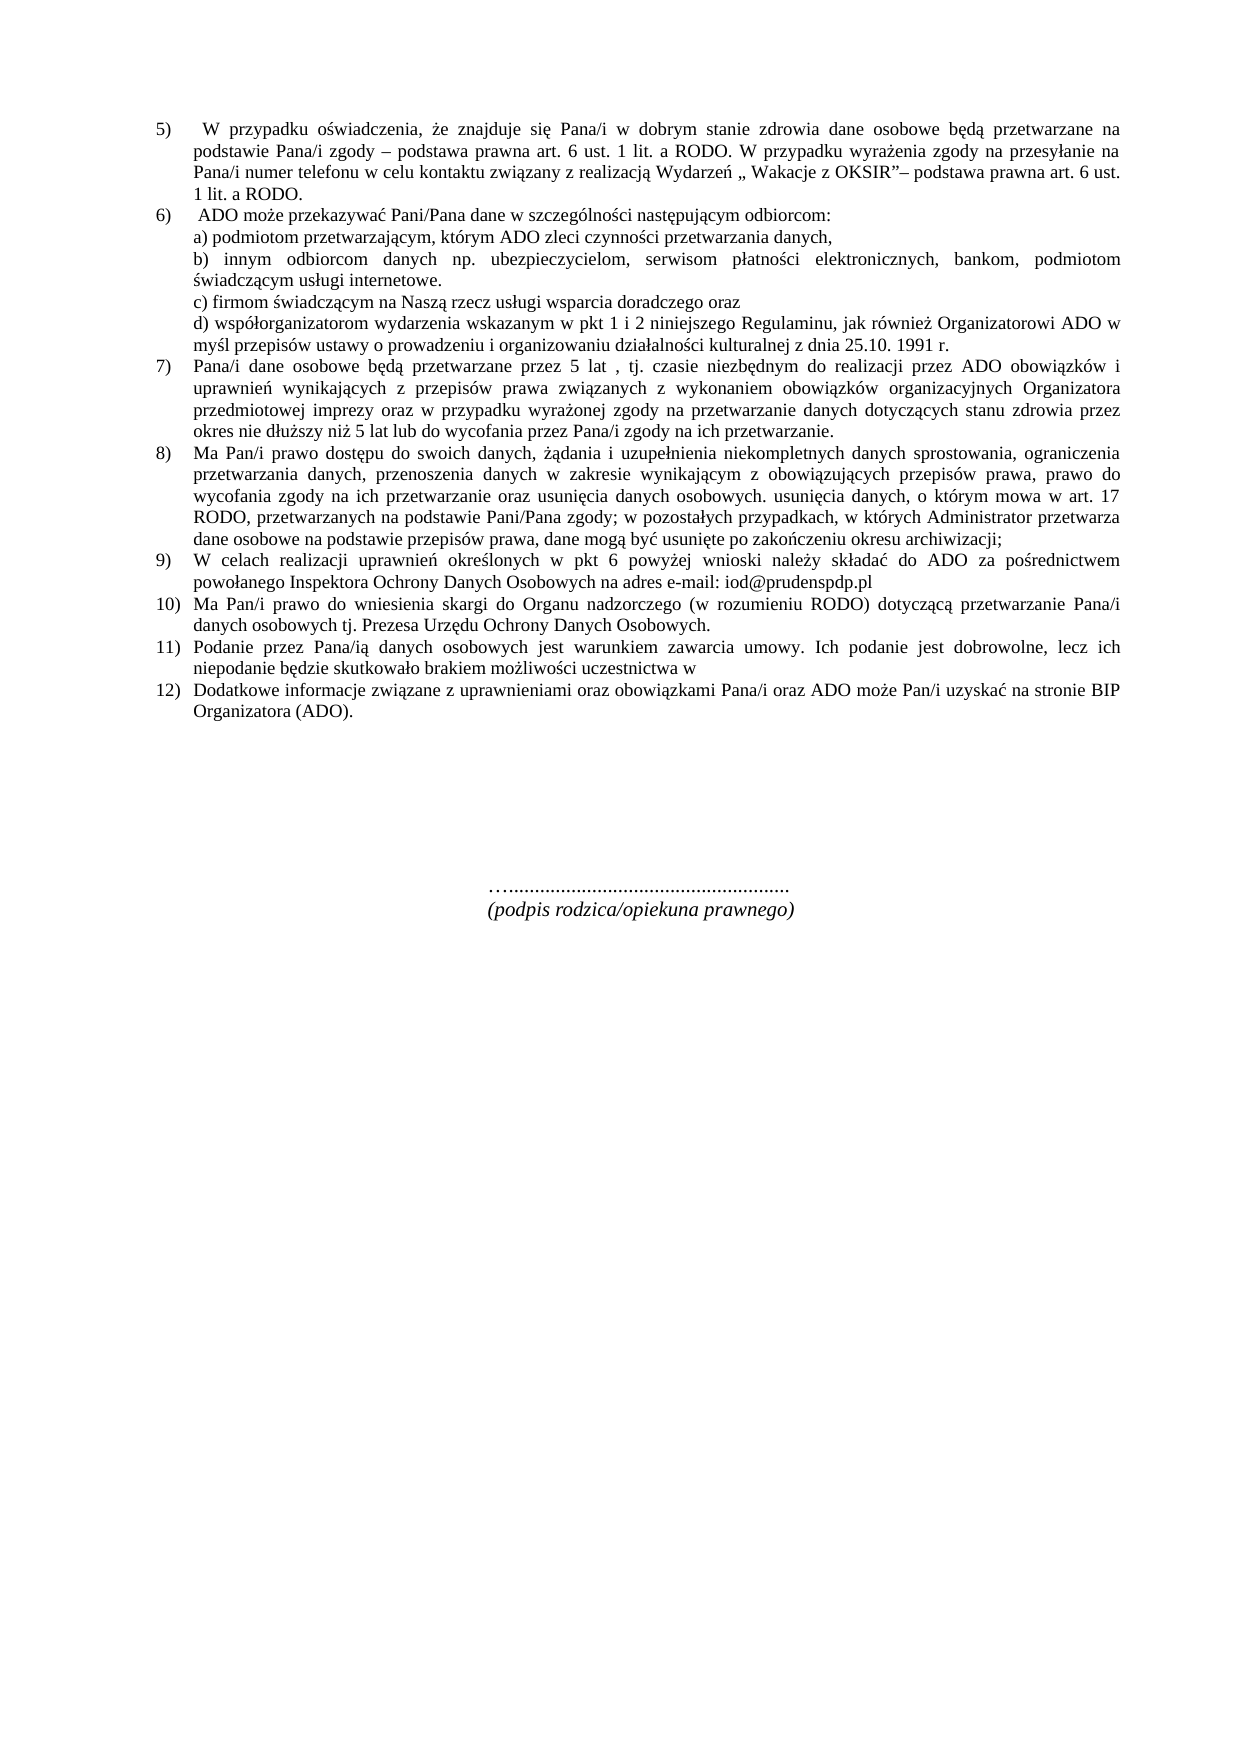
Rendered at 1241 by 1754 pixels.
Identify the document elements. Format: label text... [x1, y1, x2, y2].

list d) współorganizatorom wydarzenia wskazanym w pkt 1 i 2 niniejszego Regulaminu, jak również Organizatorowi ADO w myśl przepisów ustawy o prowadzeniu i organizowaniu działalności kulturalnej z dnia 25.10. 1991 r. [193, 312, 1122, 355]
list W przypadku oświadczenia, że znajduje się Pana/i w dobrym stanie zdrowia dane osobowe będą przetwarzane na podstawie Pana/i zgody – podstawa prawna art. 6 ust. 1 lit. a RODO. W przypadku wyrażenia zgody na przesyłanie na Pana/i numer telefonu w celu kontaktu związany z realizacją Wydarzeń „ Wakacje z OKSIR”– podstawa prawna art. 6 ust. 1 lit. a RODO. [156, 118, 1122, 204]
list Ma Pan/i prawo do wniesienia skargi do Organu nadzorczego (w rozumieniu RODO) dotyczącą przetwarzanie Pana/i danych osobowych tj. Prezesa Urzędu Ochrony Danych Osobowych. [156, 592, 1122, 636]
list a) podmiotom przetwarzającym, którym ADO zleci czynności przetwarzania danych, [193, 226, 1122, 247]
list Podanie przez Pana/ią danych osobowych jest warunkiem zawarcia umowy. Ich podanie jest dobrowolne, lecz ich niepodanie będzie skutkowało brakiem możliwości uczestnictwa w [156, 636, 1122, 679]
list Dodatkowe informacje związane z uprawnieniami oraz obowiązkami Pana/i oraz ADO może Pan/i uzyskać na stronie BIP Organizatora (ADO). [156, 679, 1122, 722]
text (podpis rodzica/opiekuna prawnego) [118, 897, 1122, 921]
list Ma Pan/i prawo dostępu do swoich danych, żądania i uzupełnienia niekompletnych danych sprostowania, ograniczenia przetwarzania danych, przenoszenia danych w zakresie wynikającym z obowiązujących przepisów prawa, prawo do wycofania zgody na ich przetwarzanie oraz usunięcia danych osobowych. usunięcia danych, o którym mowa w art. 17 RODO, przetwarzanych na podstawie Pani/Pana zgody; w pozostałych przypadkach, w których Administrator przetwarza dane osobowe na podstawie przepisów prawa, dane mogą być usunięte po zakończeniu okresu archiwizacji; [156, 442, 1122, 549]
list c) firmom świadczącym na Naszą rzecz usługi wsparcia doradczego oraz [193, 291, 1122, 312]
list ADO może przekazywać Pani/Pana dane w szczególności następującym odbiorcom: [156, 204, 1122, 226]
text …...................................................... [118, 873, 1122, 897]
list W celach realizacji uprawnień określonych w pkt 6 powyżej wnioski należy składać do ADO za pośrednictwem powołanego Inspektora Ochrony Danych Osobowych na adres e-mail: iod@prudenspdp.pl [156, 549, 1122, 592]
list b) innym odbiorcom danych np. ubezpieczycielom, serwisom płatności elektronicznych, bankom, podmiotom świadczącym usługi internetowe. [193, 247, 1122, 291]
list Pana/i dane osobowe będą przetwarzane przez 5 lat , tj. czasie niezbędnym do realizacji przez ADO obowiązków i uprawnień wynikających z przepisów prawa związanych z wykonaniem obowiązków organizacyjnych Organizatora przedmiotowej imprezy oraz w przypadku wyrażonej zgody na przetwarzanie danych dotyczących stanu zdrowia przez okres nie dłuższy niż 5 lat lub do wycofania przez Pana/i zgody na ich przetwarzanie. [156, 355, 1122, 442]
